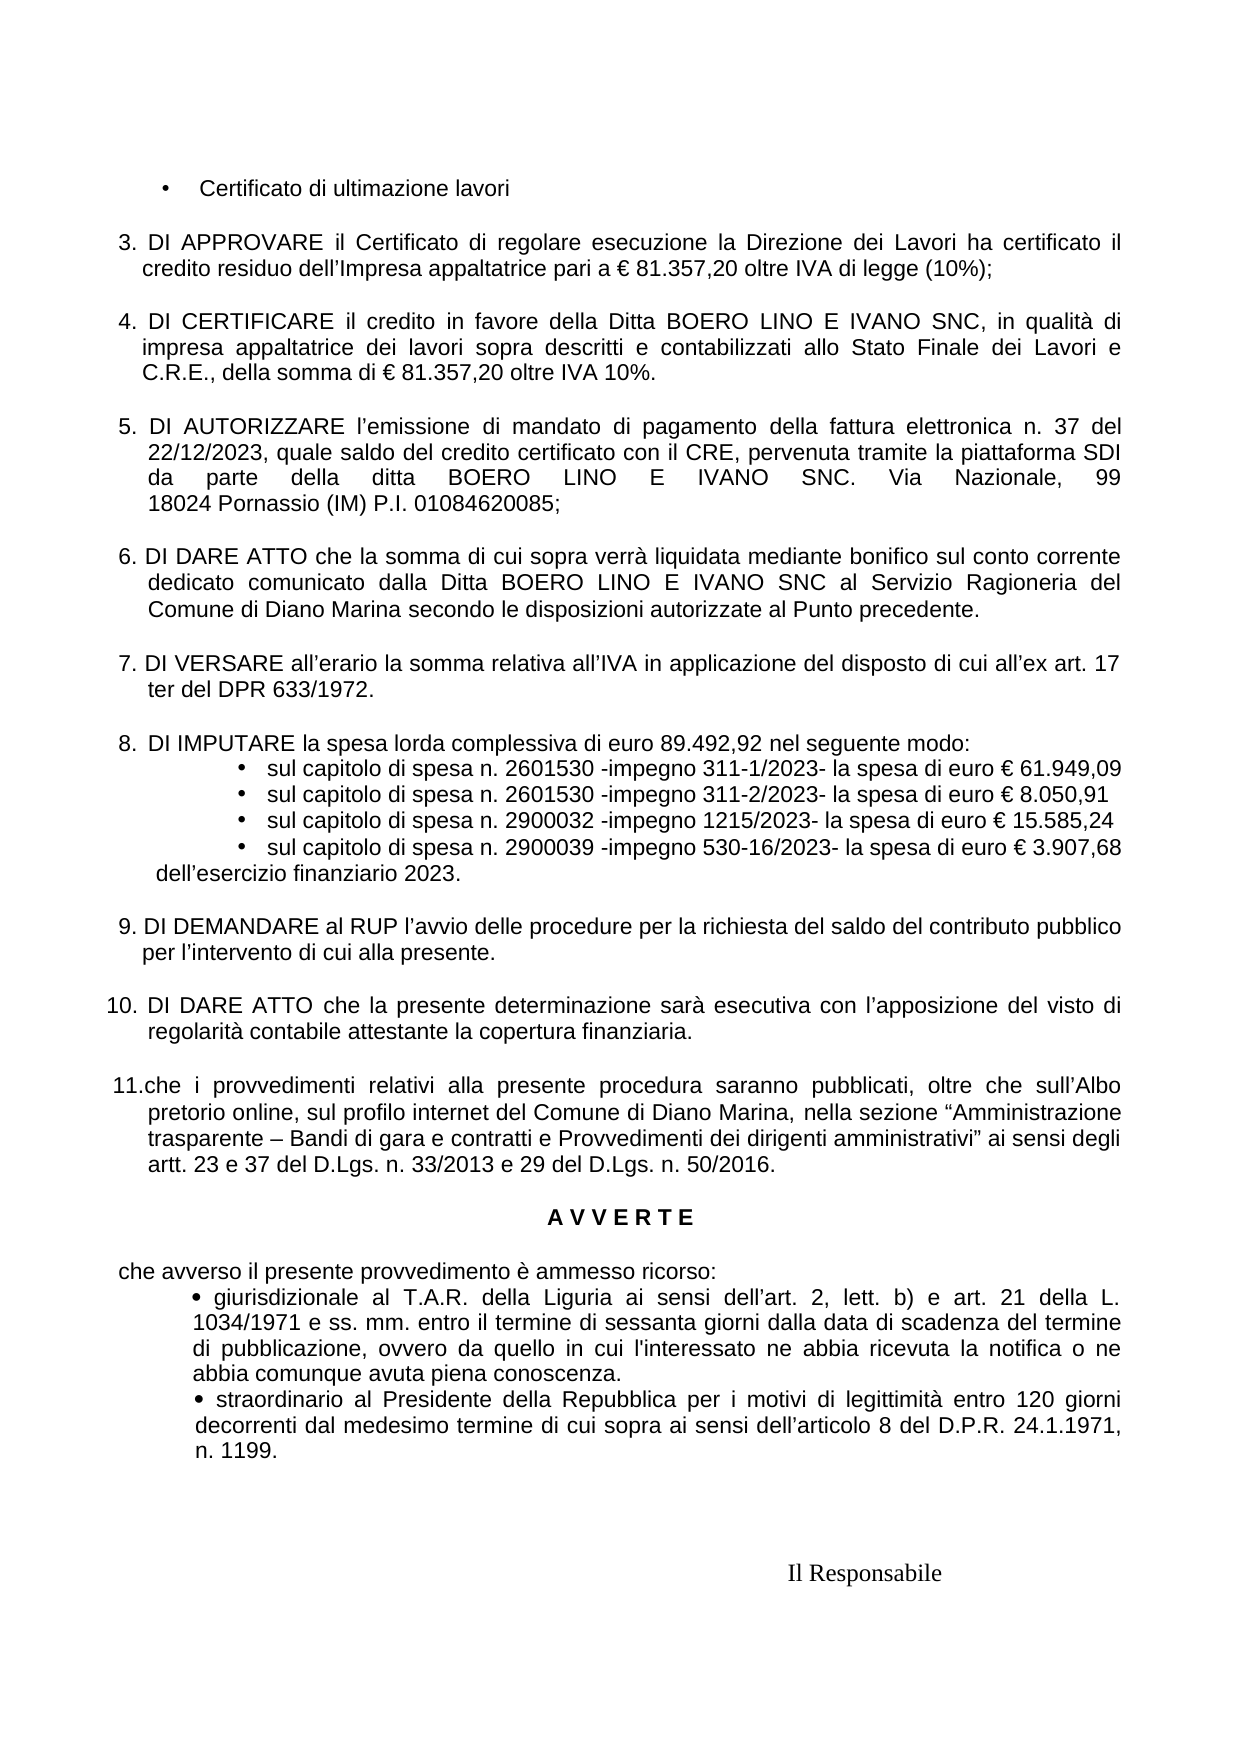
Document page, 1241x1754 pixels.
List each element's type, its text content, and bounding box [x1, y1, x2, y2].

text 8. DI IMPUTARE la spesa lorda complessiva di euro 89.492,92 nel seguente modo: [118, 730, 1122, 756]
text dell’esercizio finanziario 2023. [156, 860, 1122, 886]
text 6. DI DARE ATTO che la somma di cui sopra verrà liquidata mediante bonifico sul conto corrente dedicato comunicato dalla Ditta BOERO LINO E IVANO SNC al Servizio Ragioneria del Comune di Diano Marina secondo le disposizioni autorizzate al Punto precedente. [118, 544, 1122, 623]
list sul capitolo di spesa n. 2601530 -impegno 311-1/2023- la spesa di euro € 61.949,09 [237, 756, 1122, 782]
list sul capitolo di spesa n. 2900039 -impegno 530-16/2023- la spesa di euro € 3.907,68 [237, 834, 1122, 860]
text 5. DI AUTORIZZARE l’emissione di mandato di pagamento della fattura elettronica n. 37 del 22/12/2023, quale saldo del credito certificato con il CRE, pervenuta tramite la piattaforma SDI da parte della ditta BOERO LINO E IVANO SNC. Via Nazionale, 99 18024 Pornassio (IM) P.I. 01084620085; [118, 413, 1122, 516]
text straordinario al Presidente della Repubblica per i motivi di legittimità entro 120 giorni decorrenti dal medesimo termine di cui sopra ai sensi dell’articolo 8 del D.P.R. 24.1.1971, n. 1199. [195, 1387, 1122, 1463]
text 3. DI APPROVARE il Certificato di regolare esecuzione la Direzione dei Lavori ha certificato il credito residuo dell’Impresa appaltatrice pari a € 81.357,20 oltre IVA di legge (10%); [118, 229, 1122, 281]
text A V V E R T E [118, 1205, 1122, 1231]
text 10. DI DARE ATTO che la presente determinazione sarà esecutiva con l’apposizione del visto di regolarità contabile attestante la copertura finanziaria. [106, 993, 1122, 1044]
text 11.che i provvedimenti relativi alla presente procedura saranno pubblicati, oltre che sull’Albo pretorio online, sul profilo internet del Comune di Diano Marina, nella sezione “Amministrazione trasparente – Bandi di gara e contratti e Provvedimenti dei dirigenti amministrativi” ai sensi degli artt. 23 e 37 del D.Lgs. n. 33/2013 e 29 del D.Lgs. n. 50/2016. [112, 1072, 1122, 1177]
text 9. DI DEMANDARE al RUP l’avvio delle procedure per la richiesta del saldo del contributo pubblico per l’intervento di cui alla presente. [118, 914, 1122, 965]
list sul capitolo di spesa n. 2900032 -impegno 1215/2023- la spesa di euro € 15.585,24 [237, 808, 1122, 834]
text giurisdizionale al T.A.R. della Liguria ai sensi dell’art. 2, lett. b) e art. 21 della L. 1034/1971 e ss. mm. entro il termine di sessanta giorni dalla data di scadenza del termine di pubblicazione, ovvero da quello in cui l'interessato ne abbia ricevuta la notifica o ne abbia comunque avuta piena conoscenza. [192, 1284, 1122, 1387]
text 7. DI VERSARE all’erario la somma relativa all’IVA in applicazione del disposto di cui all’ex art. 17 ter del DPR 633/1972. [118, 651, 1122, 702]
list sul capitolo di spesa n. 2601530 -impegno 311-2/2023- la spesa di euro € 8.050,91 [237, 782, 1122, 808]
text 4. DI CERTIFICARE il credito in favore della Ditta BOERO LINO E IVANO SNC, in qualità di impresa appaltatrice dei lavori sopra descritti e contabilizzati allo Stato Finale dei Lavori e C.R.E., della somma di € 81.357,20 oltre IVA 10%. [118, 309, 1122, 386]
text che avverso il presente provvedimento è ammesso ricorso: [118, 1258, 1122, 1284]
table_header Il Responsabile [616, 1560, 1126, 1587]
table_header [107, 1560, 616, 1587]
list Certificato di ultimazione lavori [156, 176, 1122, 202]
